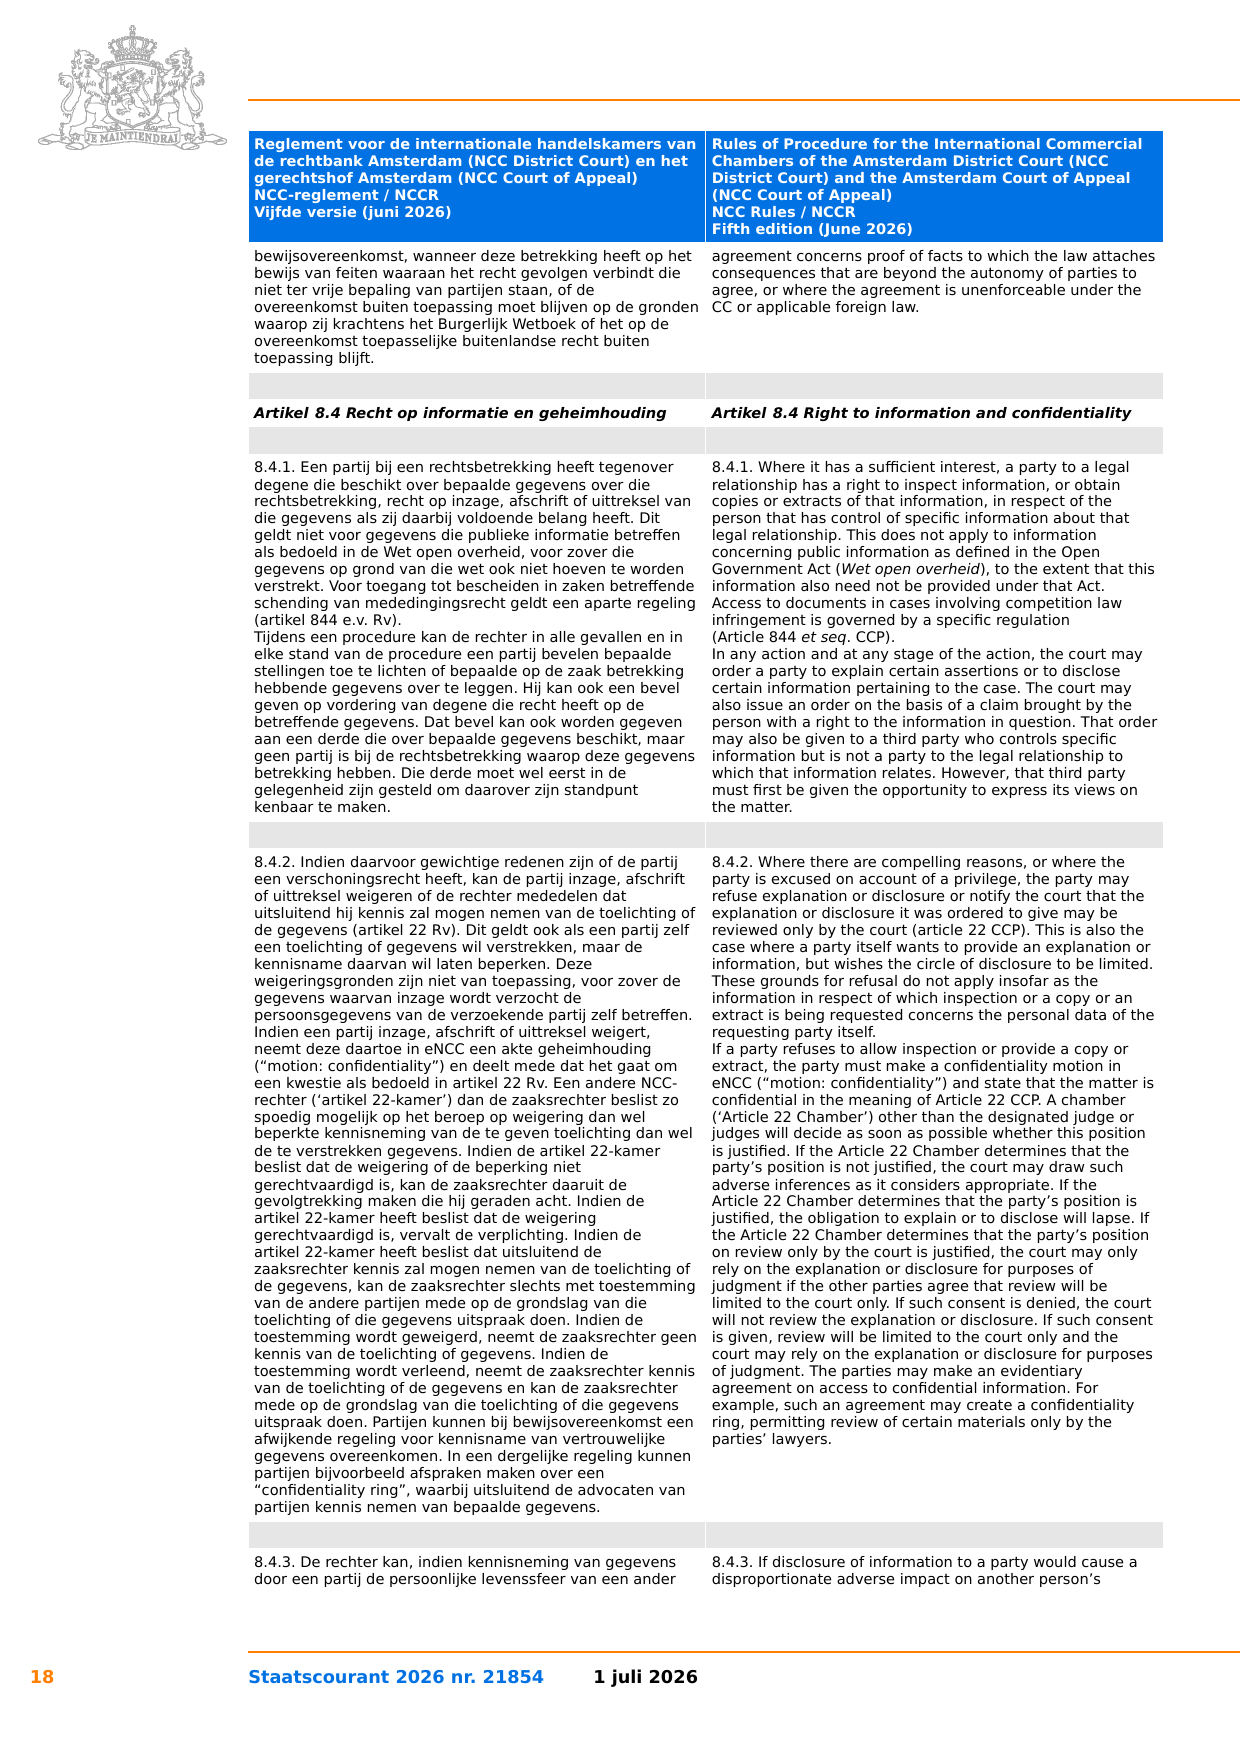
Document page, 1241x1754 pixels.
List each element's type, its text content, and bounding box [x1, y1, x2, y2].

table_cell Artikel 8.4 Recht op informatie en geheimhouding [249, 400, 705, 426]
table_cell [249, 822, 705, 848]
table_cell [249, 373, 705, 399]
table_cell [706, 427, 1163, 454]
table_cell 8.4.1. Where it has a sufficient interest, a party to a legal relationship has a right to inspect information, or obtain copies or extracts of that information, in respect of the person that has control of specific information about that legal relationship. This does not apply to information concerning public information as defined in the Open Government Act (Wet open overheid), to the extent that this information also need not be provided under that Act. Access to documents in cases involving competition law infringement is governed by a specific regulation (Article 844 et seq. CCP). In any action and at any stage of the action, the court may order a party to explain certain assertions or to disclose certain information pertaining to the case. The court may also issue an order on the basis of a claim brought by the person with a right to the information in question. That order may also be given to a third party who controls specific information but is not a party to the legal relationship to which that information relates. However, that third party must first be given the opportunity to express its views on the matter. [706, 455, 1163, 821]
picture [38, 25, 227, 150]
table_cell 8.4.2. Where there are compelling reasons, or where the party is excused on account of a privilege, the party may refuse explanation or disclosure or notify the court that the explanation or disclosure it was ordered to give may be reviewed only by the court (article 22 CCP). This is also the case where a party itself wants to provide an explanation or information, but wishes the circle of disclosure to be limited. These grounds for refusal do not apply insofar as the information in respect of which inspection or a copy or an extract is being requested concerns the personal data of the requesting party itself. If a party refuses to allow inspection or provide a copy or extract, the party must make a confidentiality motion in eNCC (“motion: confidentiality”) and state that the matter is confidential in the meaning of Article 22 CCP. A chamber (‘Article 22 Chamber’) other than the designated judge or judges will decide as soon as possible whether this position is justified. If the Article 22 Chamber determines that the party’s position is not justified, the court may draw such adverse inferences as it considers appropriate. If the Article 22 Chamber determines that the party’s position is justified, the obligation to explain or to disclose will lapse. If the Article 22 Chamber determines that the party’s position on review only by the court is justified, the court may only rely on the explanation or disclosure for purposes of judgment if the other parties agree that review will be limited to the court only. If such consent is denied, the court will not review the explanation or disclosure. If such consent is given, review will be limited to the court only and the court may rely on the explanation or disclosure for purposes of judgment. The parties may make an evidentiary agreement on access to confidential information. For example, such an agreement may create a confidentiality ring, permitting review of certain materials only by the parties’ lawyers. [706, 849, 1163, 1521]
table_cell 8.4.1. Een partij bij een rechtsbetrekking heeft tegenover degene die beschikt over bepaalde gegevens over die rechtsbetrekking, recht op inzage, afschrift of uittreksel van die gegevens als zij daarbij voldoende belang heeft. Dit geldt niet voor gegevens die publieke informatie betreffen als bedoeld in de Wet open overheid, voor zover die gegevens op grond van die wet ook niet hoeven te worden verstrekt. Voor toegang tot bescheiden in zaken betreffende schending van mededingingsrecht geldt een aparte regeling (artikel 844 e.v. Rv). Tijdens een procedure kan de rechter in alle gevallen en in elke stand van de procedure een partij bevelen bepaalde stellingen toe te lichten of bepaalde op de zaak betrekking hebbende gegevens over te leggen. Hij kan ook een bevel geven op vordering van degene die recht heeft op de betreffende gegevens. Dat bevel kan ook worden gegeven aan een derde die over bepaalde gegevens beschikt, maar geen partij is bij de rechtsbetrekking waarop deze gegevens betrekking hebben. Die derde moet wel eerst in de gelegenheid zijn gesteld om daarover zijn standpunt kenbaar te maken. [249, 455, 705, 821]
table_cell 8.4.3. De rechter kan, indien kennisneming van gegevens door een partij de persoonlijke levenssfeer van een ander [249, 1549, 705, 1592]
table_cell 8.4.3. If disclosure of information to a party would cause a disproportionate adverse impact on another person’s [706, 1549, 1163, 1592]
table_cell 8.4.2. Indien daarvoor gewichtige redenen zijn of de partij een verschoningsrecht heeft, kan de partij inzage, afschrift of uittreksel weigeren of de rechter mededelen dat uitsluitend hij kennis zal mogen nemen van de toelichting of de gegevens (artikel 22 Rv). Dit geldt ook als een partij zelf een toelichting of gegevens wil verstrekken, maar de kennisname daarvan wil laten beperken. Deze weigeringsgronden zijn niet van toepassing, voor zover de gegevens waarvan inzage wordt verzocht de persoonsgegevens van de verzoekende partij zelf betreffen. Indien een partij inzage, afschrift of uittreksel weigert, neemt deze daartoe in eNCC een akte geheimhouding (“motion: confidentiality”) en deelt mede dat het gaat om een kwestie als bedoeld in artikel 22 Rv. Een andere NCC-rechter (‘artikel 22-kamer’) dan de zaaksrechter beslist zo spoedig mogelijk op het beroep op weigering dan wel beperkte kennisneming van de te geven toelichting dan wel de te verstrekken gegevens. Indien de artikel 22-kamer beslist dat de weigering of de beperking niet gerechtvaardigd is, kan de zaaksrechter daaruit de gevolgtrekking maken die hij geraden acht. Indien de artikel 22-kamer heeft beslist dat de weigering gerechtvaardigd is, vervalt de verplichting. Indien de artikel 22-kamer heeft beslist dat uitsluitend de zaaksrechter kennis zal mogen nemen van de toelichting of de gegevens, kan de zaaksrechter slechts met toestemming van de andere partijen mede op de grondslag van die toelichting of die gegevens uitspraak doen. Indien de toestemming wordt geweigerd, neemt de zaaksrechter geen kennis van de toelichting of gegevens. Indien de toestemming wordt verleend, neemt de zaaksrechter kennis van de toelichting of de gegevens en kan de zaaksrechter mede op de grondslag van die toelichting of die gegevens uitspraak doen. Partijen kunnen bij bewijsovereenkomst een afwijkende regeling voor kennisname van vertrouwelijke gegevens overeenkomen. In een dergelijke regeling kunnen partijen bijvoorbeeld afspraken maken over een “confidentiality ring”, waarbij uitsluitend de advocaten van partijen kennis nemen van bepaalde gegevens. [249, 849, 705, 1521]
table_cell [706, 373, 1163, 399]
table_cell Artikel 8.4 Right to information and confidentiality [706, 400, 1163, 426]
table_cell [706, 1522, 1163, 1548]
table_cell bewijsovereenkomst, wanneer deze betrekking heeft op het bewijs van feiten waaraan het recht gevolgen verbindt die niet ter vrije bepaling van partijen staan, of de overeenkomst buiten toepassing moet blijven op de gronden waarop zij krachtens het Burgerlijk Wetboek of het op de overeenkomst toepasselijke buitenlandse recht buiten toepassing blijft. [249, 243, 705, 371]
table_cell [706, 822, 1163, 848]
table_cell [249, 1522, 705, 1548]
table_header Rules of Procedure for the International Commercial Chambers of the Amsterdam District Court (NCC District Court) and the Amsterdam Court of Appeal (NCC Court of Appeal) NCC Rules / NCCR Fifth edition (June 2026) [706, 131, 1163, 242]
table_header Reglement voor de internationale handelskamers van de rechtbank Amsterdam (NCC District Court) en het gerechtshof Amsterdam (NCC Court of Appeal) NCC-reglement / NCCR Vijfde versie (juni 2026) [249, 131, 705, 242]
table_cell [249, 427, 705, 454]
table_cell agreement concerns proof of facts to which the law attaches consequences that are beyond the autonomy of parties to agree, or where the agreement is unenforceable under the CC or applicable foreign law. [706, 243, 1163, 371]
